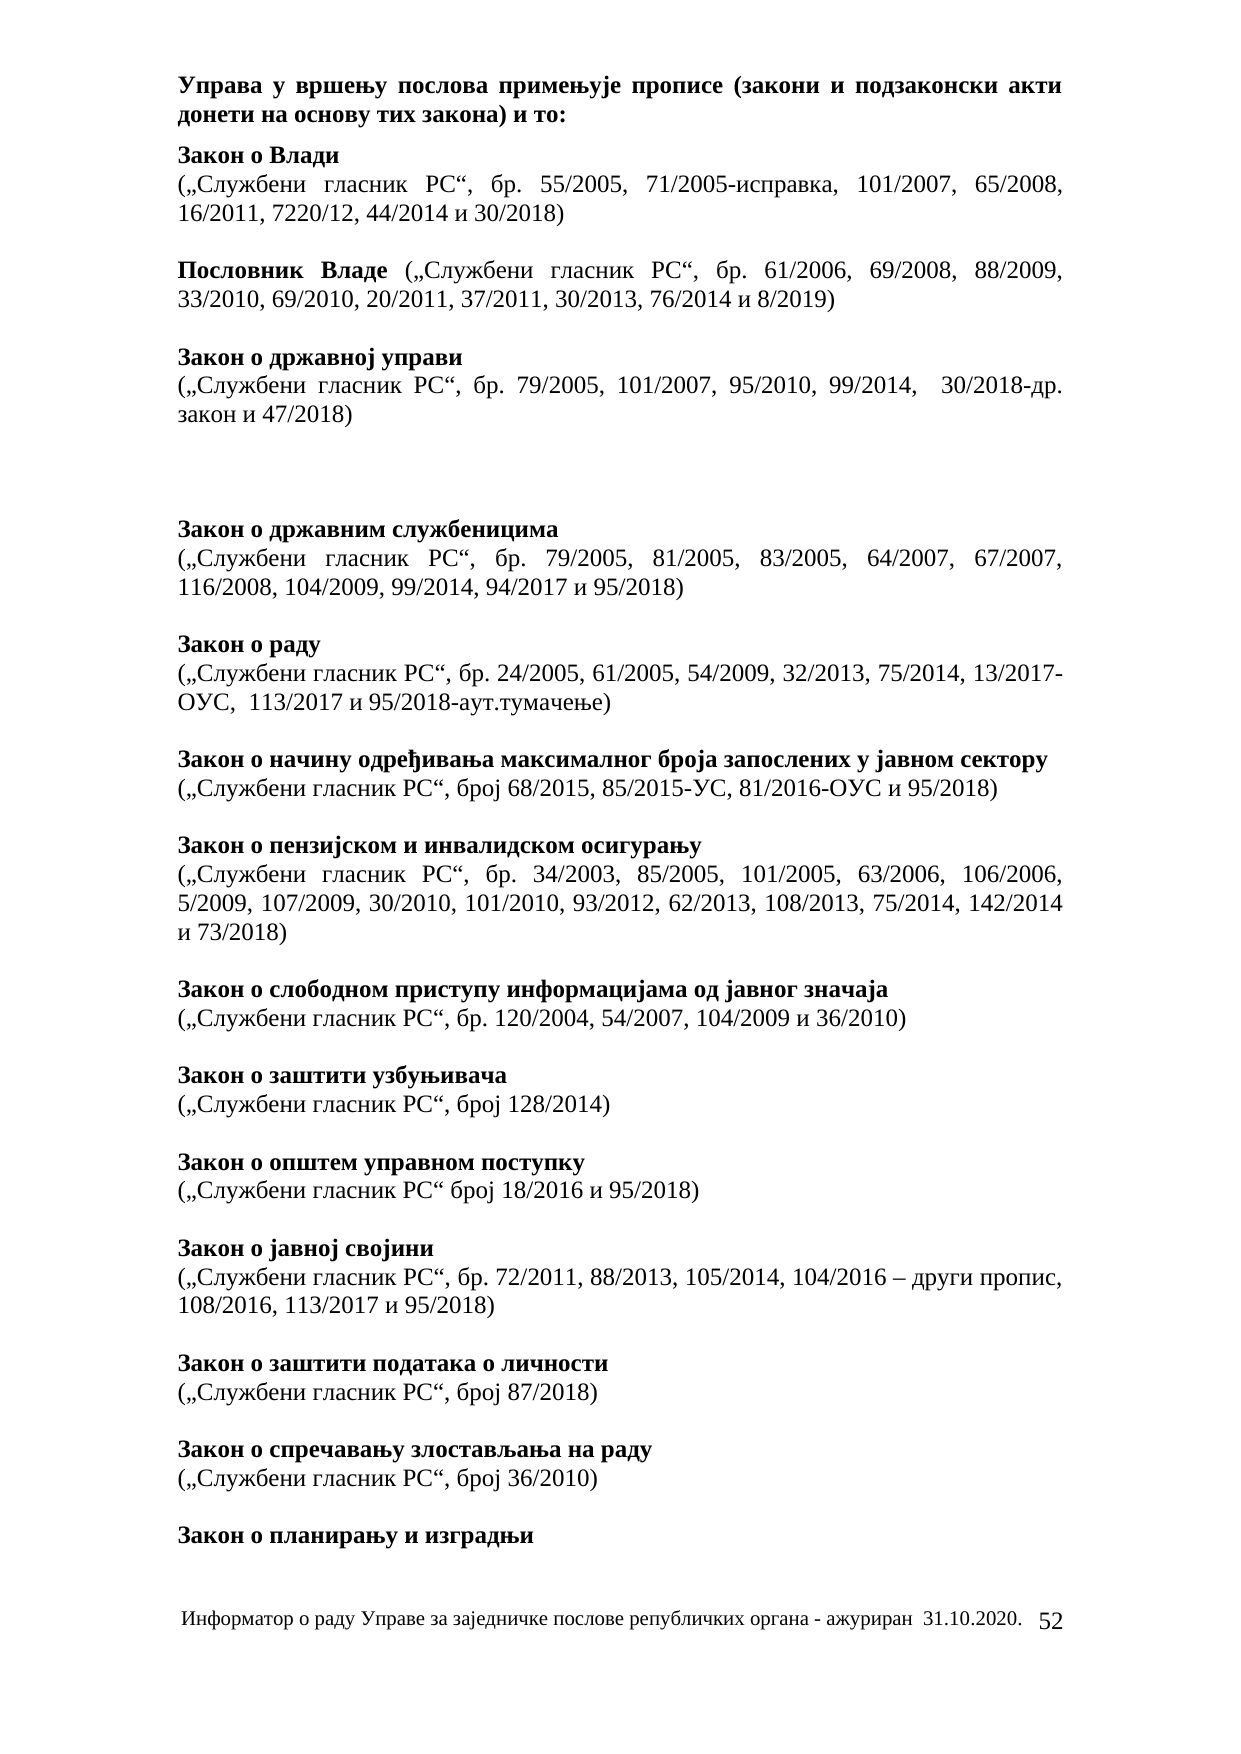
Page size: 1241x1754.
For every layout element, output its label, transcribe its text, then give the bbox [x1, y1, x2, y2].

text Закон о спречавању злостављања на раду [177, 1434, 1063, 1463]
text Закон о начину одређивања максималног броја запослених у јавном сектору [177, 744, 1063, 773]
text („Службени гласник РС“, бр. 72/2011, 88/2013, 105/2014, 104/2016 – други пропис, 108/2016, 113/2017 и 95/2018) [177, 1262, 1063, 1319]
text Пословник Владе („Службени гласник РС“, бр. 61/2006, 69/2008, 88/2009, 33/2010, 69/2010, 20/2011, 37/2011, 30/2013, 76/2014 и 8/2019) [177, 255, 1063, 313]
text („Службени гласник РС“, број 128/2014) [177, 1089, 1063, 1118]
text („Службени гласник РС“, бр. 79/2005, 101/2007, 95/2010, 99/2014, 30/2018-др. закон и 47/2018) [177, 370, 1063, 428]
text („Службени гласник РС“, број 36/2010) [177, 1463, 1063, 1492]
text Закон о државној управи [177, 342, 1063, 370]
text Закон о заштити узбуњивача [177, 1060, 1063, 1089]
text („Службени гласник РС“, бр. 55/2005, 71/2005-исправка, 101/2007, 65/2008, 16/2011, 7220/12, 44/2014 и 30/2018) [177, 169, 1063, 227]
text Закон о јавној својини [177, 1233, 1063, 1262]
text („Службени гласник РС“, бр. 79/2005, 81/2005, 83/2005, 64/2007, 67/2007, 116/2008, 104/2009, 99/2014, 94/2017 и 95/2018) [177, 543, 1063, 600]
text („Службени гласник РС“, бр. 24/2005, 61/2005, 54/2009, 32/2013, 75/2014, 13/2017-ОУС, 113/2017 и 95/2018-аут.тумачење) [177, 658, 1063, 715]
text Закон о пензијском и инвалидском осигурању [177, 830, 1063, 859]
text Закон о државним службеницима [177, 514, 1063, 543]
text Закон о заштити података о личности [177, 1348, 1063, 1377]
text Закон о планирању и изградњи [177, 1520, 1063, 1549]
text („Службени гласник РС“, бр. 120/2004, 54/2007, 104/2009 и 36/2010) [177, 1003, 1063, 1032]
text („Службени гласник РС“, бр. 34/2003, 85/2005, 101/2005, 63/2006, 106/2006, 5/2009, 107/2009, 30/2010, 101/2010, 93/2012, 62/2013, 108/2013, 75/2014, 142/2014 и 73/2018) [177, 859, 1063, 945]
text („Службени гласник РС“, број 87/2018) [177, 1377, 1063, 1405]
text Закон о раду [177, 629, 1063, 658]
text Закон о Влади [177, 140, 1063, 169]
text Закон о општем управном поступку [177, 1147, 1063, 1175]
text Управа у вршењу послова примењује прописе (закони и подзаконски акти донети на основу тих закона) и то: [177, 70, 1063, 128]
text („Службени гласник РС“ број 18/2016 и 95/2018) [177, 1175, 1063, 1204]
text Закон о слободном приступу информацијама од јавног значаја [177, 974, 1063, 1003]
text („Службени гласник РС“, број 68/2015, 85/2015-УС, 81/2016-ОУС и 95/2018) [177, 773, 1063, 802]
